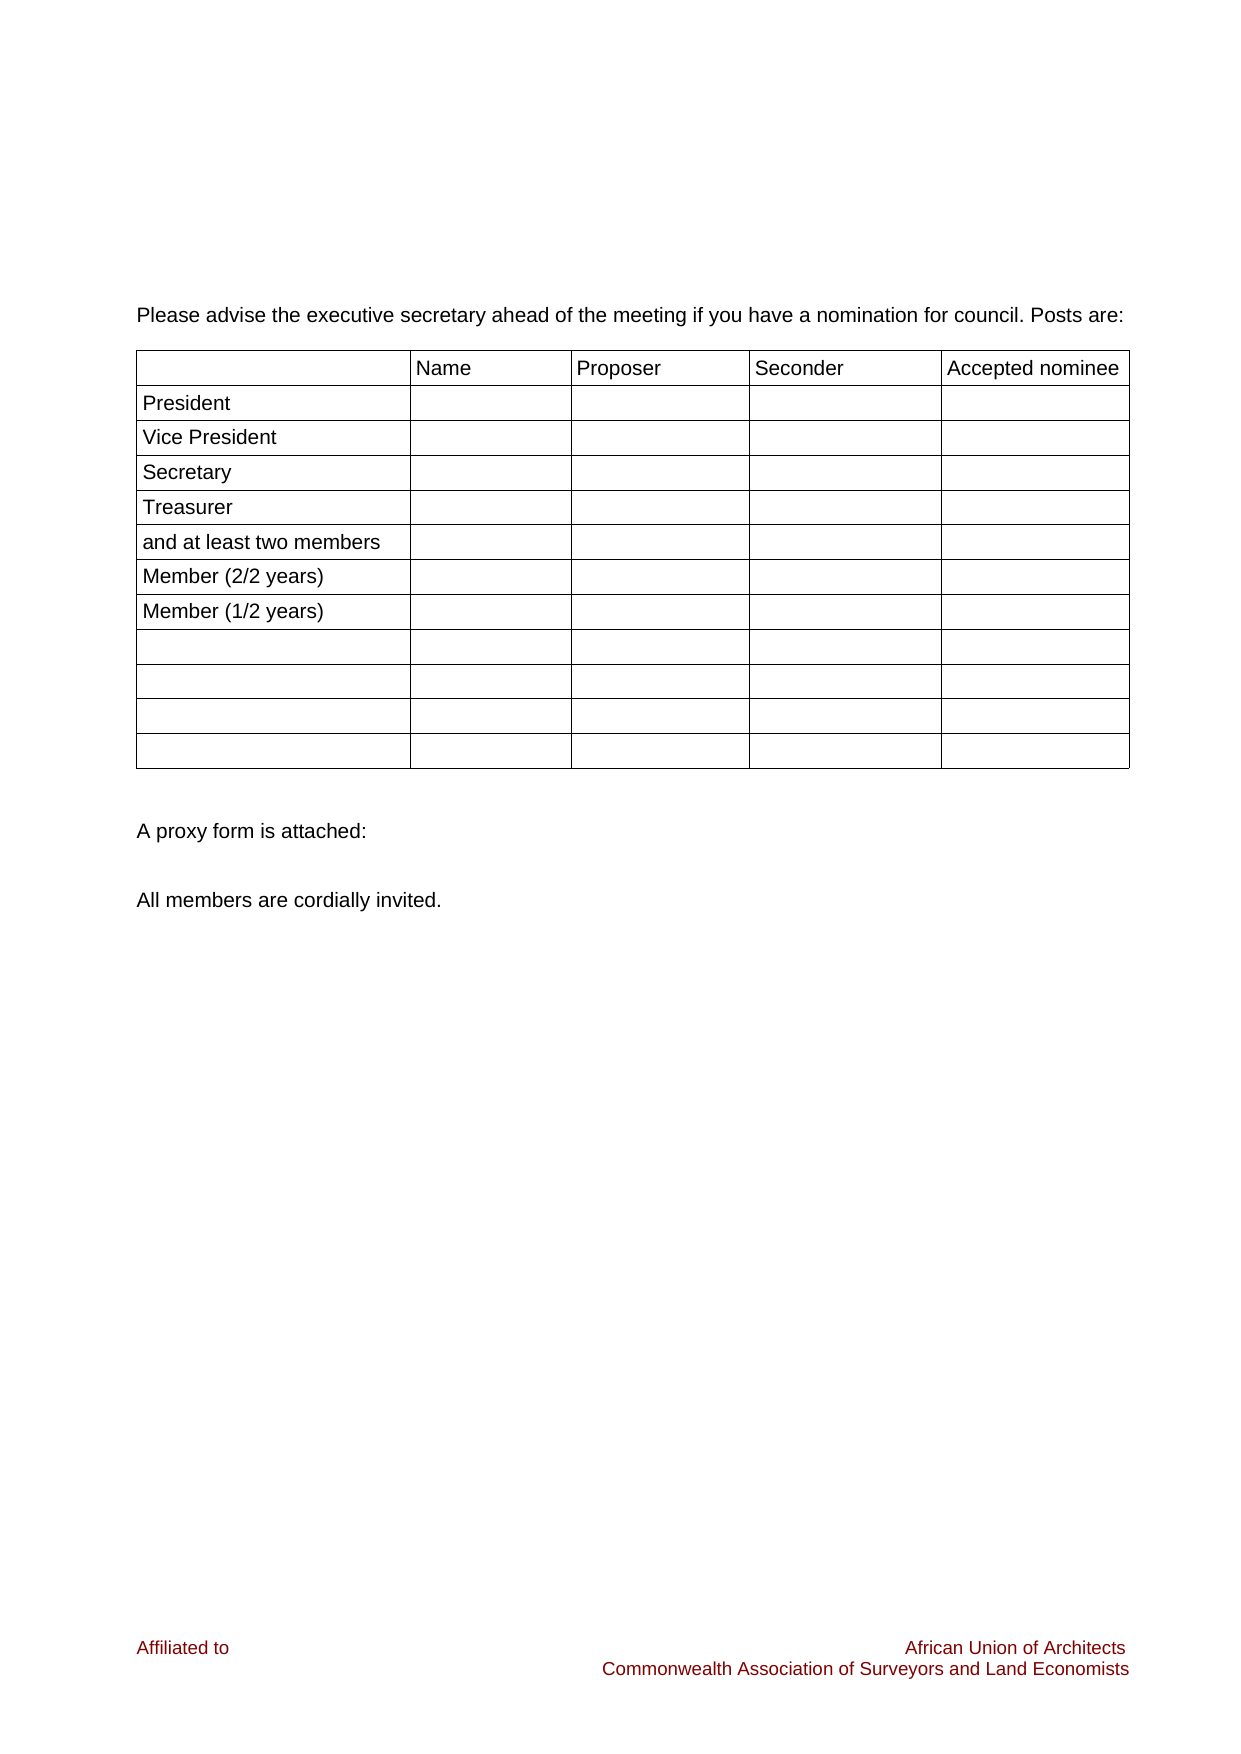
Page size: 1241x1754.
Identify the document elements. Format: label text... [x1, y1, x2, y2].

table_header Proposer [572, 351, 749, 385]
table_cell [411, 456, 571, 489]
table_cell [411, 734, 571, 768]
table_cell [942, 456, 1129, 489]
table_cell [942, 386, 1129, 420]
table_cell [942, 699, 1129, 733]
table_cell Secretary [137, 456, 410, 489]
table_cell [572, 595, 749, 629]
table_header Seconder [750, 351, 941, 385]
table_cell [137, 734, 410, 768]
table_cell [411, 630, 571, 663]
table_cell [572, 699, 749, 733]
table_cell [411, 386, 571, 420]
table_cell [411, 699, 571, 733]
table_cell and at least two members [137, 525, 410, 559]
table_cell [750, 630, 941, 663]
table_header Accepted nominee [942, 351, 1129, 385]
table_cell [942, 665, 1129, 698]
table_cell Member (2/2 years) [137, 560, 410, 594]
table_cell [411, 525, 571, 559]
table_cell [750, 491, 941, 524]
table_cell [411, 491, 571, 524]
table_header [137, 351, 410, 385]
table_cell [750, 665, 941, 698]
table_header Name [411, 351, 571, 385]
table_cell [750, 699, 941, 733]
table_cell [942, 491, 1129, 524]
table_cell [572, 560, 749, 594]
table_cell [572, 734, 749, 768]
table_cell [572, 456, 749, 489]
table_cell [411, 560, 571, 594]
table_cell [137, 630, 410, 663]
table_cell [750, 734, 941, 768]
table_cell [411, 665, 571, 698]
table_cell [942, 630, 1129, 663]
table_cell [750, 595, 941, 629]
table_cell [137, 665, 410, 698]
table_cell President [137, 386, 410, 420]
table_cell [750, 525, 941, 559]
table_cell [411, 595, 571, 629]
table_cell [137, 699, 410, 733]
table_cell [411, 421, 571, 455]
text Please advise the executive secretary ahead of the meeting if you have a nomination for council. Posts are: [136, 304, 1129, 327]
table_cell [572, 421, 749, 455]
table_cell Vice President [137, 421, 410, 455]
table_cell [942, 595, 1129, 629]
table_cell [942, 560, 1129, 594]
table_cell [942, 734, 1129, 768]
table_cell [572, 491, 749, 524]
table_cell [942, 421, 1129, 455]
table_cell [750, 456, 941, 489]
table_cell Treasurer [137, 491, 410, 524]
table_cell [942, 525, 1129, 559]
table_cell [750, 386, 941, 420]
table_cell [572, 525, 749, 559]
table_cell [572, 386, 749, 420]
text All members are cordially invited. [136, 889, 1129, 912]
table_cell Member (1/2 years) [137, 595, 410, 629]
table_cell [750, 421, 941, 455]
table_cell [572, 665, 749, 698]
table_cell [750, 560, 941, 594]
table_cell [572, 630, 749, 663]
text A proxy form is attached: [136, 819, 1129, 842]
